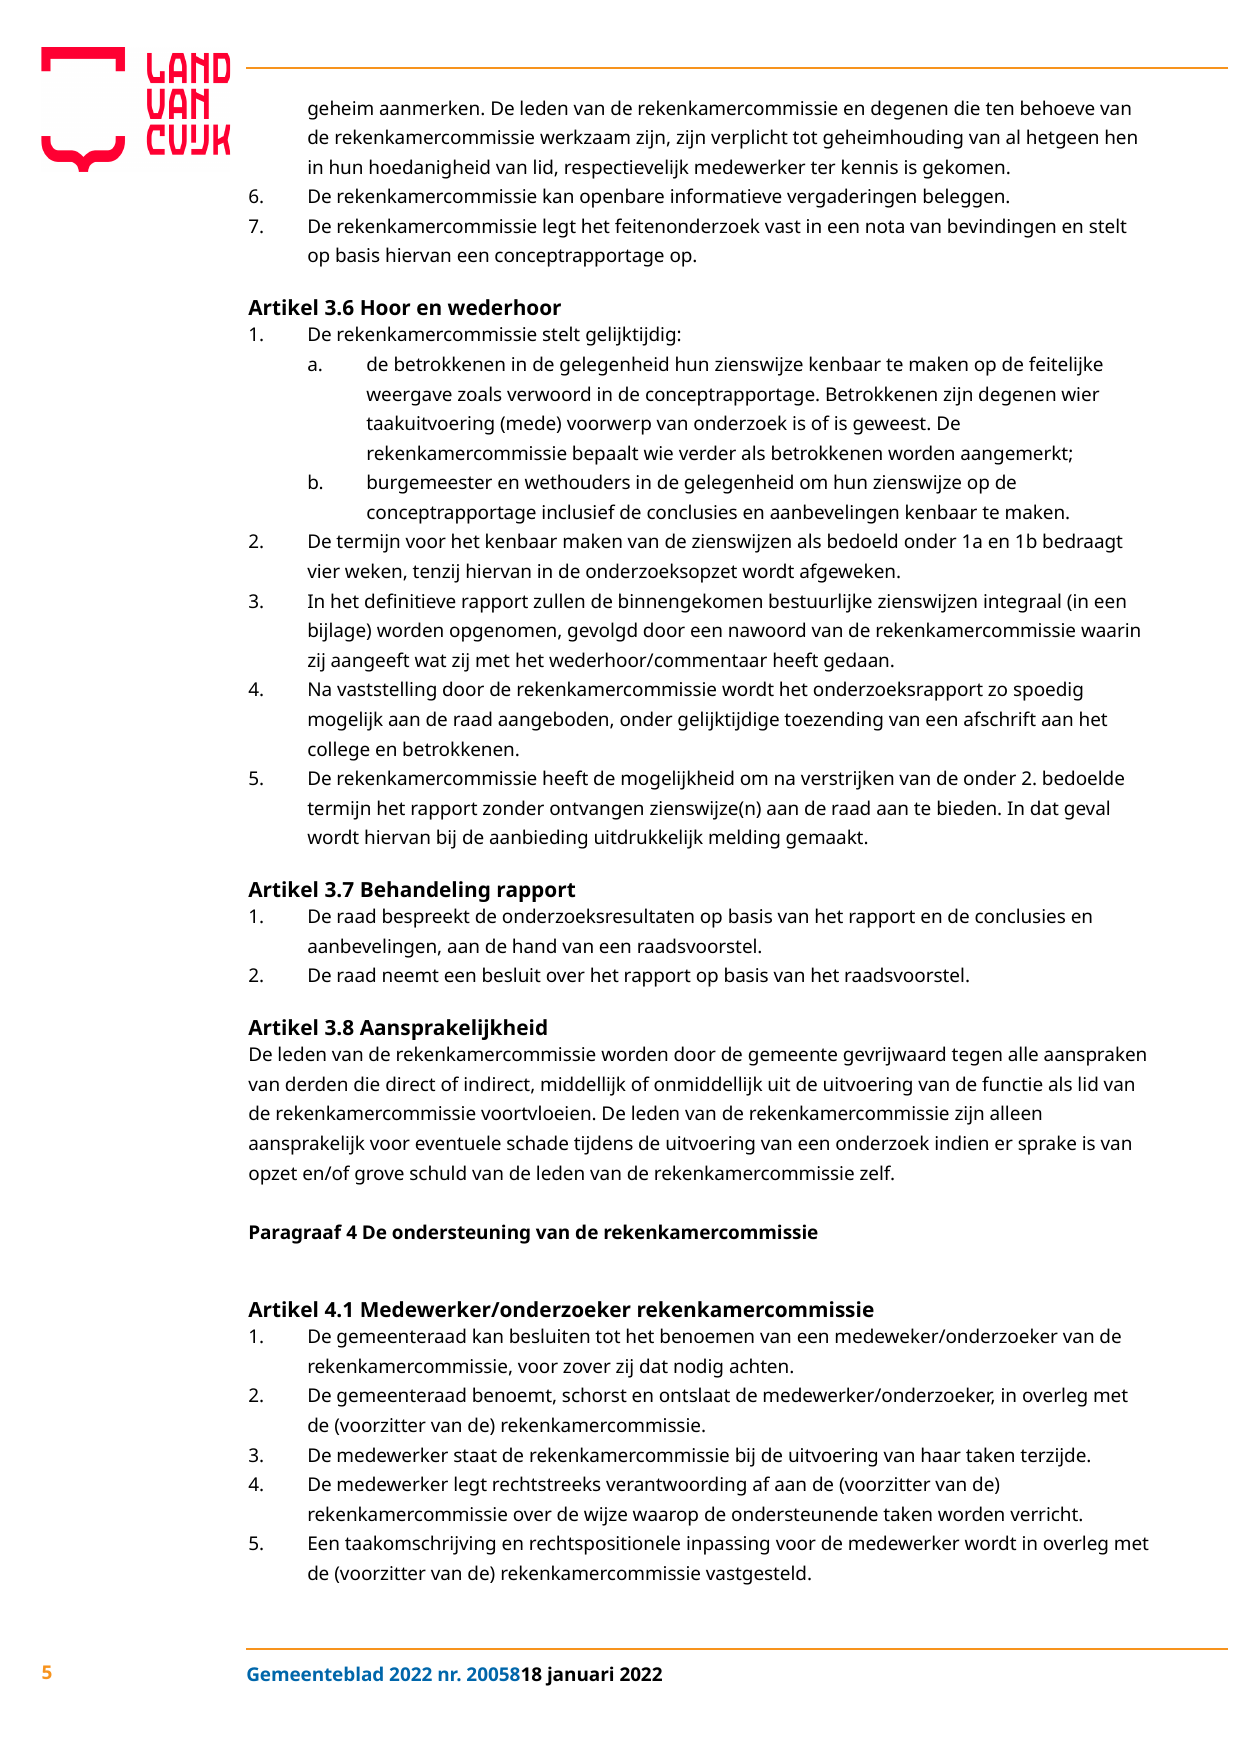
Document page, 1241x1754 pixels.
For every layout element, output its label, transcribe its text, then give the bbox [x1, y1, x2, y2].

text Artikel 3.8 Aansprakelijkheid [248, 1013, 1152, 1041]
list de betrokkenen in de gelegenheid hun zienswijze kenbaar te maken op de feitelijke weergave zoals verwoord in de conceptrapportage. Betrokkenen zijn degenen wier taakuitvoering (mede) voorwerp van onderzoek is of is geweest. De rekenkamercommissie bepaalt wie verder als betrokkenen worden aangemerkt; [307, 351, 1152, 466]
text Artikel 4.1 Medewerker/onderzoeker rekenkamercommissie [248, 1295, 1152, 1323]
list De raad bespreekt de onderzoeksresultaten op basis van het rapport en de conclusies en aanbevelingen, aan de hand van een raadsvoorstel. [248, 903, 1152, 959]
list De rekenkamercommissie stelt gelijktijdig: [248, 322, 1152, 347]
list De rekenkamercommissie heeft de mogelijkheid om na verstrijken van de onder 2. bedoelde termijn het rapport zonder ontvangen zienswijze(n) aan de raad aan te bieden. In dat geval wordt hiervan bij de aanbieding uitdrukkelijk melding gemaakt. [248, 765, 1152, 850]
list De termijn voor het kenbaar maken van de zienswijzen als bedoeld onder 1a en 1b bedraagt vier weken, tenzij hiervan in de onderzoeksopzet wordt afgeweken. [248, 529, 1152, 584]
list Na vaststelling door de rekenkamercommissie wordt het onderzoeksrapport zo spoedig mogelijk aan de raad aangeboden, onder gelijktijdige toezending van een afschrift aan het college en betrokkenen. [248, 677, 1152, 761]
list Een taakomschrijving en rechtspositionele inpassing voor de medewerker wordt in overleg met de (voorzitter van de) rekenkamercommissie vastgesteld. [248, 1531, 1152, 1586]
list De rekenkamercommissie legt het feitenonderzoek vast in een nota van bevindingen en stelt op basis hiervan een conceptrapportage op. [248, 213, 1152, 268]
list De medewerker staat de rekenkamercommissie bij de uitvoering van haar taken terzijde. [248, 1442, 1152, 1467]
list De gemeenteraad kan besluiten tot het benoemen van een medeweker/onderzoeker van de rekenkamercommissie, voor zover zij dat nodig achten. [248, 1323, 1152, 1379]
text Paragraaf 4 De ondersteuning van de rekenkamercommissie [248, 1219, 1152, 1244]
text De leden van de rekenkamercommissie worden door de gemeente gevrijwaard tegen alle aanspraken van derden die direct of indirect, middellijk of onmiddellijk uit de uitvoering van de functie als lid van de rekenkamercommissie voortvloeien. De leden van de rekenkamercommissie zijn alleen aansprakelijk voor eventuele schade tijdens de uitvoering van een onderzoek indien er sprake is van opzet en/of grove schuld van de leden van de rekenkamercommissie zelf. [248, 1041, 1152, 1185]
list De rekenkamercommissie kan openbare informatieve vergaderingen beleggen. [248, 183, 1152, 209]
text Artikel 3.6 Hoor en wederhoor [248, 293, 1152, 322]
list De gemeenteraad benoemt, schorst en ontslaat de medewerker/onderzoeker, in overleg met de (voorzitter van de) rekenkamercommissie. [248, 1383, 1152, 1438]
picture [41, 47, 231, 172]
list In het definitieve rapport zullen de binnengekomen bestuurlijke zienswijzen integraal (in een bijlage) worden opgenomen, gevolgd door een nawoord van de rekenkamercommissie waarin zij aangeeft wat zij met het wederhoor/commentaar heeft gedaan. [248, 588, 1152, 673]
list geheim aanmerken. De leden van de rekenkamercommissie en degenen die ten behoeve van de rekenkamercommissie werkzaam zijn, zijn verplicht tot geheimhouding van al hetgeen hen in hun hoedanigheid van lid, respectievelijk medewerker ter kennis is gekomen. [248, 95, 1152, 180]
list De medewerker legt rechtstreeks verantwoording af aan de (voorzitter van de) rekenkamercommissie over de wijze waarop de ondersteunende taken worden verricht. [248, 1471, 1152, 1527]
list burgemeester en wethouders in de gelegenheid om hun zienswijze op de conceptrapportage inclusief de conclusies en aanbevelingen kenbaar te maken. [307, 469, 1152, 525]
list De raad neemt een besluit over het rapport op basis van het raadsvoorstel. [248, 962, 1152, 988]
text Artikel 3.7 Behandeling rapport [248, 875, 1152, 903]
